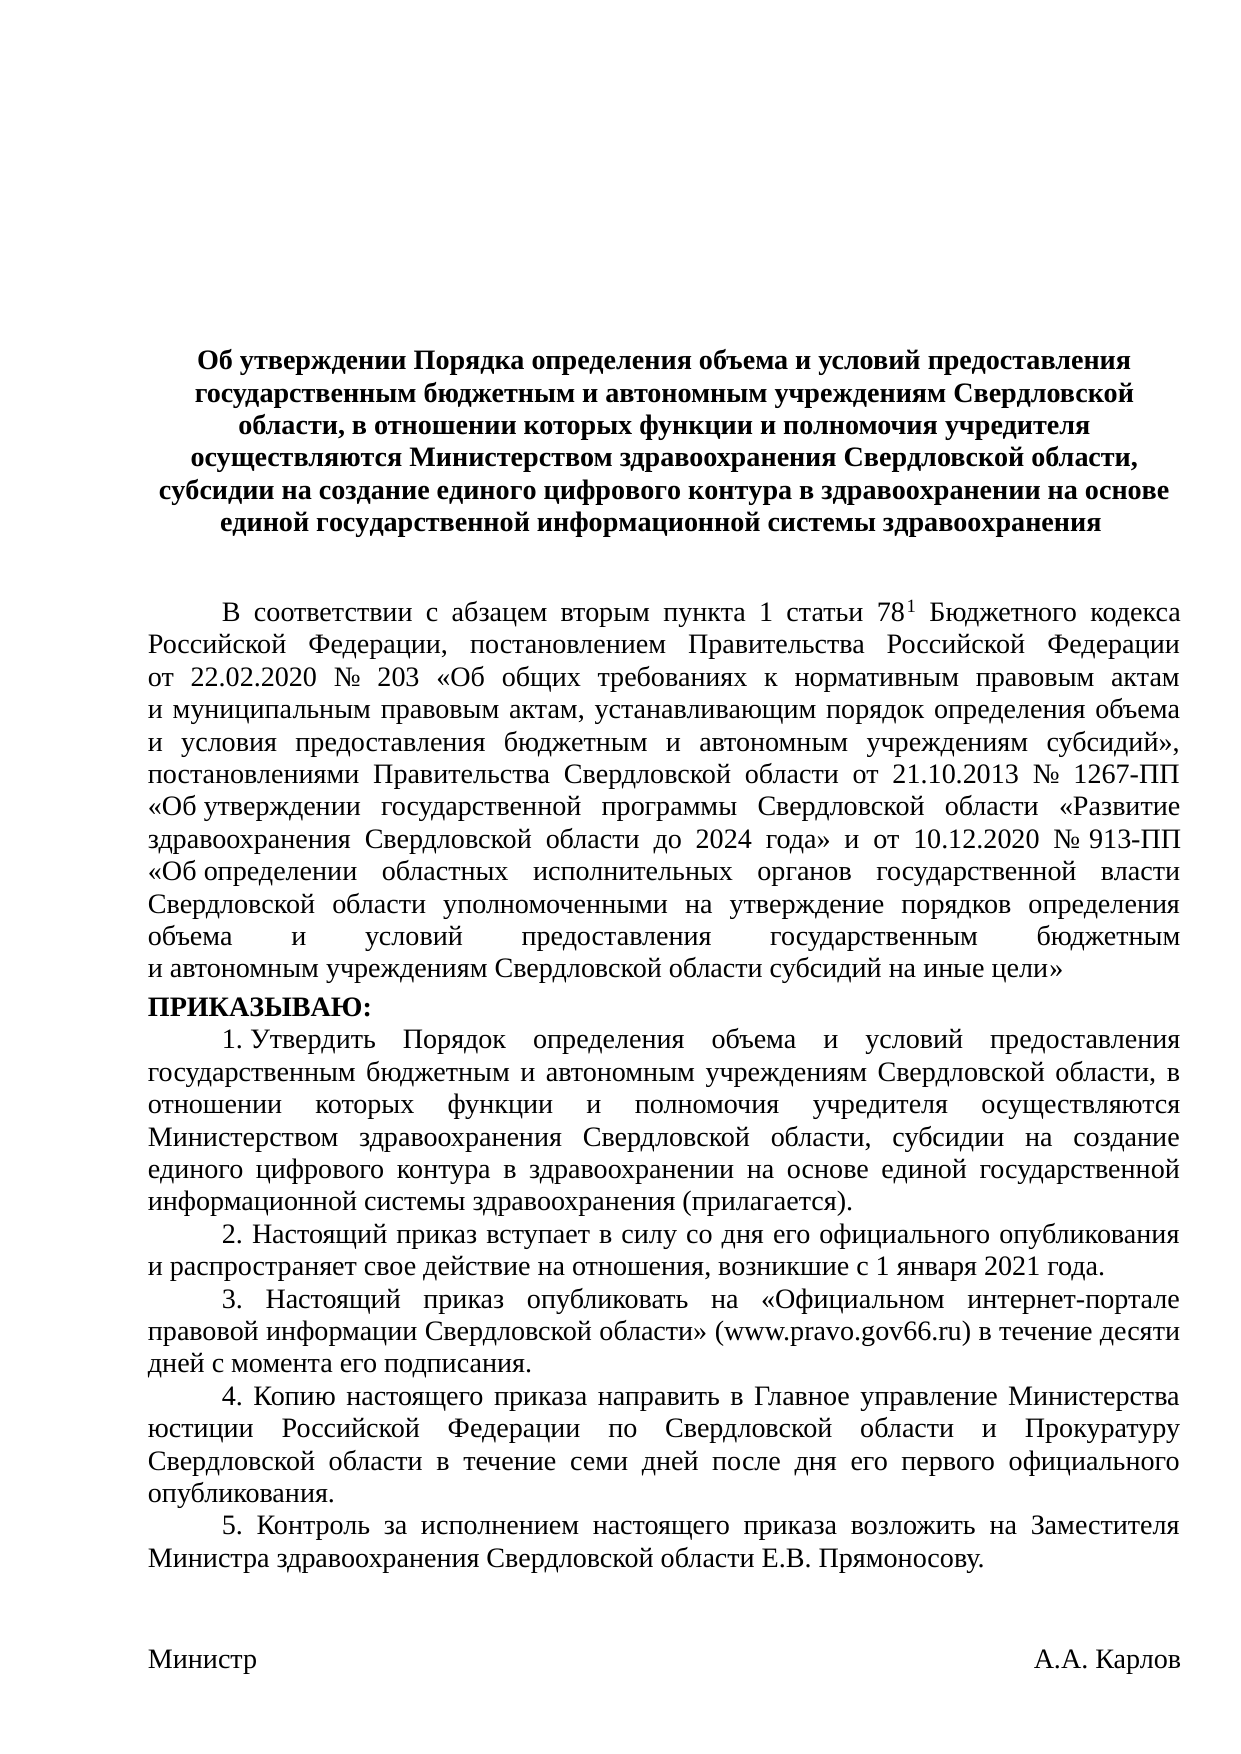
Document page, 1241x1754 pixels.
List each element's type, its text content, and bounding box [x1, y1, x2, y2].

text Об утверждении Порядка определения объема и условий предоставления государственным бюджетным и автономным учреждениям Свердловской области, в отношении которых функции и полномочия учредителя осуществляются Министерством здравоохранения Свердловской области, субсидии на создание единого цифрового контура в здравоохранении на основе единой государственной информационной системы здравоохранения [148, 343, 1181, 538]
text 3. Настоящий приказ опубликовать на «Официальном интернет-портале правовой информации Свердловской области» (www.pravo.gov66.ru) в течение десяти дней с момента его подписания. [148, 1282, 1181, 1379]
table_header [488, 1638, 837, 1674]
text ПРИКАЗЫВАЮ: [148, 990, 1181, 1022]
text 1. Утвердить Порядок определения объема и условий предоставления государственным бюджетным и автономным учреждениям Свердловской области, в отношении которых функции и полномочия учредителя осуществляются Министерством здравоохранения Свердловской области, субсидии на создание единого цифрового контура в здравоохранении на основе единой государственной информационной системы здравоохранения (прилагается). [148, 1022, 1181, 1217]
subtitle В соответствии с абзацем вторым пункта 1 статьи 781 Бюджетного кодекса Российской Федерации, постановлением Правительства Российской Федерации от 22.02.2020 № 203 «Об общих требованиях к нормативным правовым актам и муниципальным правовым актам, устанавливающим порядок определения объема и условия предоставления бюджетным и автономным учреждениям субсидий», постановлениями Правительства Свердловской области от 21.10.2013 № 1267-ПП «Об утверждении государственной программы Свердловской области «Развитие здравоохранения Свердловской области до 2024 года» и от 10.12.2020 № 913-ПП «Об определении областных исполнительных органов государственной власти Свердловской области уполномоченными на утверждение порядков определения объема и условий предоставления государственным бюджетным и автономным учреждениям Свердловской области субсидий на иные цели» [148, 595, 1181, 984]
text 2. Настоящий приказ вступает в силу со дня его официального опубликования и распространяет свое действие на отношения, возникшие с 1 января 2021 года. [148, 1217, 1181, 1282]
text 4. Копию настоящего приказа направить в Главное управление Министерства юстиции Российской Федерации по Свердловской области и Прокуратуру Свердловской области в течение семи дней после дня его первого официального опубликования. [148, 1379, 1181, 1508]
text 5. Контроль за исполнением настоящего приказа возложить на Заместителя Министра здравоохранения Свердловской области Е.В. Прямоносову. [148, 1508, 1181, 1573]
table_header Министр [144, 1638, 487, 1674]
table_header А.А. Карлов [837, 1638, 1196, 1674]
